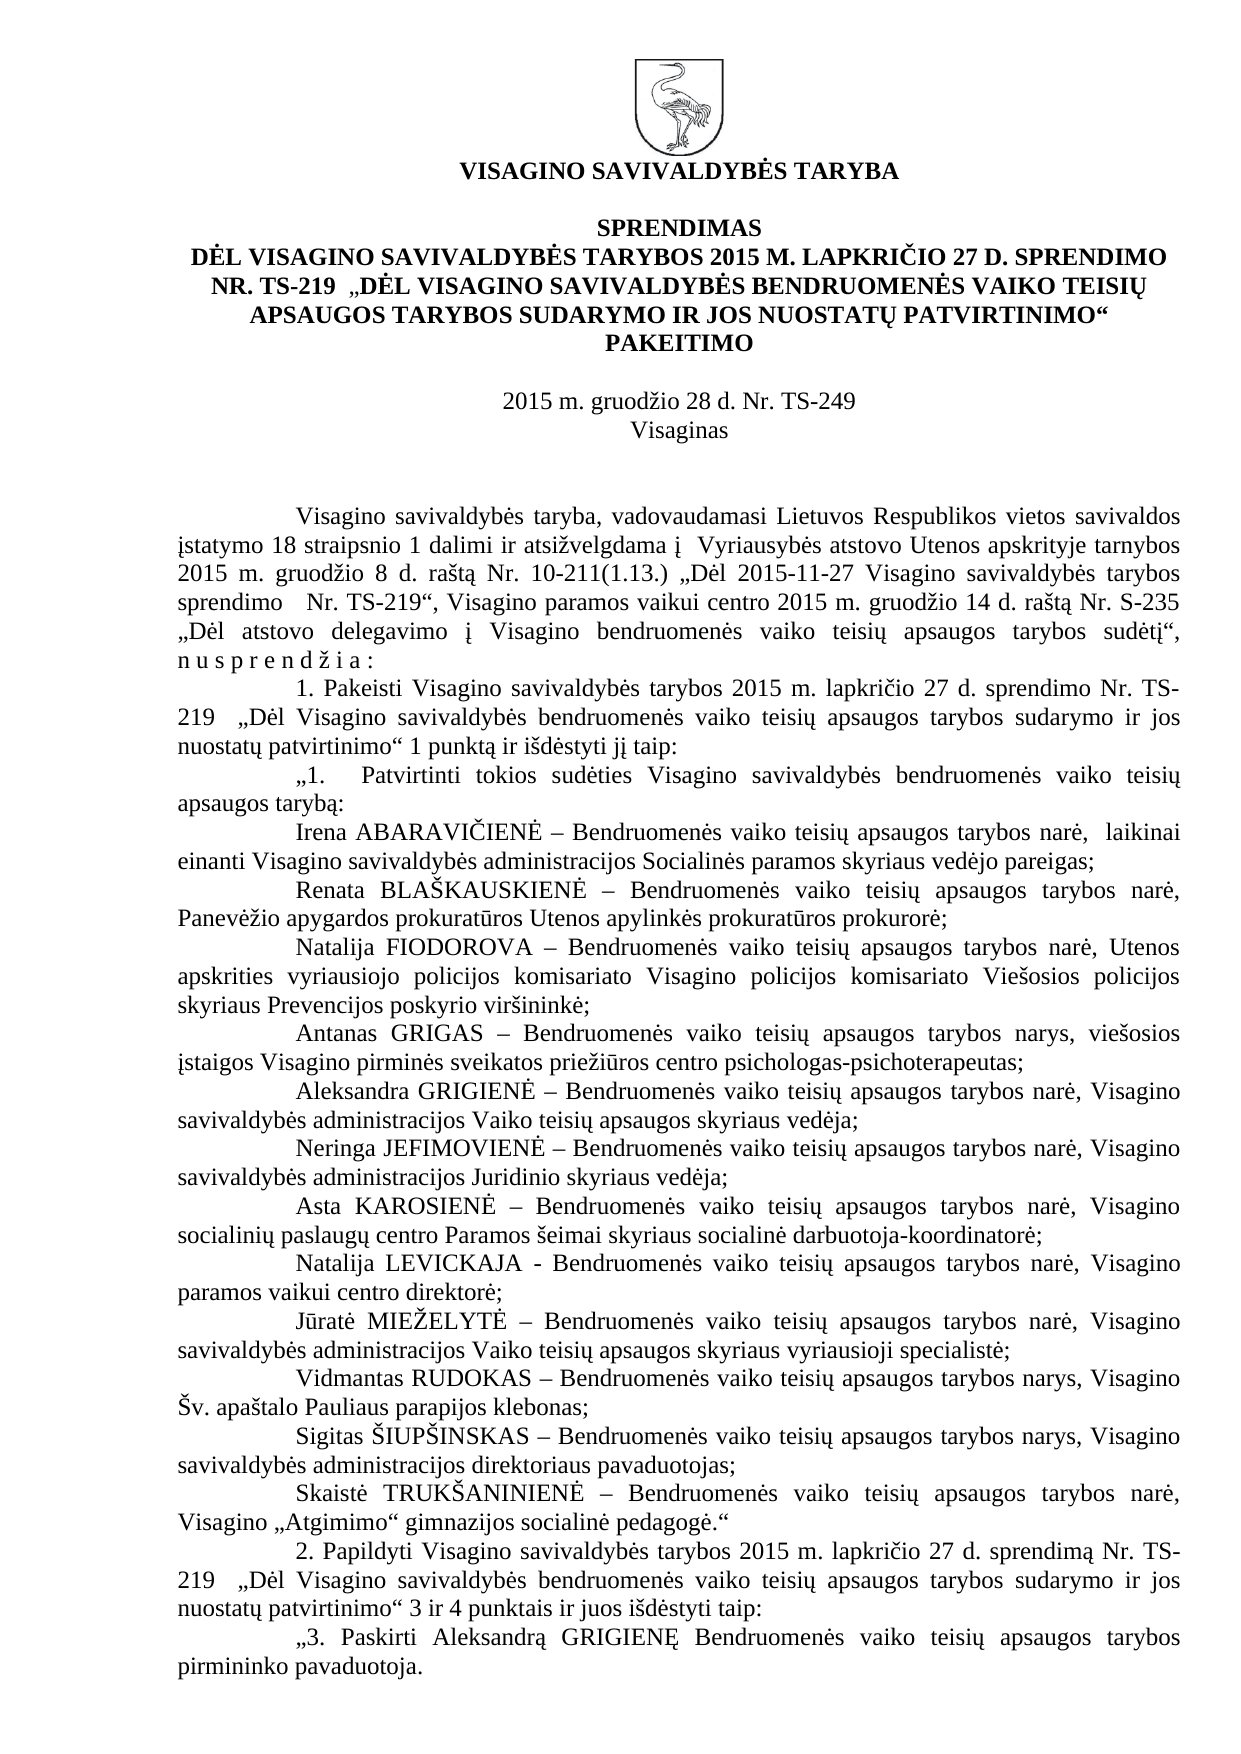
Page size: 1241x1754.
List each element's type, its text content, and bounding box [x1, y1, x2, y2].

text Sigitas ŠIUPŠINSKAS – Bendruomenės vaiko teisių apsaugos tarybos narys, Visagino savivaldybės administracijos direktoriaus pavaduotojas; [177, 1421, 1181, 1478]
text 2. Papildyti Visagino savivaldybės tarybos 2015 m. lapkričio 27 d. sprendimą Nr. TS-219 „Dėl Visagino savivaldybės bendruomenės vaiko teisių apsaugos tarybos sudarymo ir jos nuostatų patvirtinimo“ 3 ir 4 punktais ir juos išdėstyti taip: [177, 1536, 1181, 1622]
text Visagino savivaldybės taryba, vadovaudamasi Lietuvos Respublikos vietos savivaldos įstatymo 18 straipsnio 1 dalimi ir atsižvelgdama į Vyriausybės atstovo Utenos apskrityje tarnybos 2015 m. gruodžio 8 d. raštą Nr. 10-211(1.13.) „Dėl 2015-11-27 Visagino savivaldybės tarybos sprendimo Nr. TS-219“, Visagino paramos vaikui centro 2015 m. gruodžio 14 d. raštą Nr. S-235 „Dėl atstovo delegavimo į Visagino bendruomenės vaiko teisių apsaugos tarybos sudėtį“, nusprendžia: [177, 501, 1181, 673]
text Natalija FIODOROVA – Bendruomenės vaiko teisių apsaugos tarybos narė, Utenos apskrities vyriausiojo policijos komisariato Visagino policijos komisariato Viešosios policijos skyriaus Prevencijos poskyrio viršininkė; [177, 932, 1181, 1018]
text „3. Paskirti Aleksandrą GRIGIENĘ Bendruomenės vaiko teisių apsaugos tarybos pirmininko pavaduotoja. [177, 1622, 1181, 1680]
text Antanas GRIGAS – Bendruomenės vaiko teisių apsaugos tarybos narys, viešosios įstaigos Visagino pirminės sveikatos priežiūros centro psichologas-psichoterapeutas; [177, 1018, 1181, 1076]
text Neringa JEFIMOVIENĖ – Bendruomenės vaiko teisių apsaugos tarybos narė, Visagino savivaldybės administracijos Juridinio skyriaus vedėja; [177, 1133, 1181, 1191]
text DĖL VISAGINO SAVIVALDYBĖS TARYBOS 2015 M. LAPKRIČIO 27 D. SPRENDIMO NR. TS-219 „DĖL VISAGINO SAVIVALDYBĖS BENDRUOMENĖS VAIKO TEISIŲ APSAUGOS TARYBOS SUDARYMO IR JOS NUOSTATŲ PATVIRTINIMO“ PAKEITIMO [177, 242, 1181, 357]
text Renata BLAŠKAUSKIENĖ – Bendruomenės vaiko teisių apsaugos tarybos narė, Panevėžio apygardos prokuratūros Utenos apylinkės prokuratūros prokurorė; [177, 875, 1181, 932]
text Aleksandra GRIGIENĖ – Bendruomenės vaiko teisių apsaugos tarybos narė, Visagino savivaldybės administracijos Vaiko teisių apsaugos skyriaus vedėja; [177, 1076, 1181, 1133]
text 2015 m. gruodžio 28 d. Nr. TS-249 [177, 386, 1181, 415]
text Jūratė MIEŽELYTĖ – Bendruomenės vaiko teisių apsaugos tarybos narė, Visagino savivaldybės administracijos Vaiko teisių apsaugos skyriaus vyriausioji specialistė; [177, 1306, 1181, 1363]
text visagino savivaldybės taryba [177, 156, 1181, 185]
text Natalija LEVICKAJA - Bendruomenės vaiko teisių apsaugos tarybos narė, Visagino paramos vaikui centro direktorė; [177, 1248, 1181, 1306]
text SPRENDIMAS [177, 213, 1181, 242]
text Vidmantas RUDOKAS – Bendruomenės vaiko teisių apsaugos tarybos narys, Visagino Šv. apaštalo Pauliaus parapijos klebonas; [177, 1363, 1181, 1421]
text 1. Pakeisti Visagino savivaldybės tarybos 2015 m. lapkričio 27 d. sprendimo Nr. TS-219 „Dėl Visagino savivaldybės bendruomenės vaiko teisių apsaugos tarybos sudarymo ir jos nuostatų patvirtinimo“ 1 punktą ir išdėstyti jį taip: [177, 673, 1181, 760]
text Asta KAROSIENĖ – Bendruomenės vaiko teisių apsaugos tarybos narė, Visagino socialinių paslaugų centro Paramos šeimai skyriaus socialinė darbuotoja-koordinatorė; [177, 1191, 1181, 1248]
text Irena ABARAVIČIENĖ – Bendruomenės vaiko teisių apsaugos tarybos narė, laikinai einanti Visagino savivaldybės administracijos Socialinės paramos skyriaus vedėjo pareigas; [177, 817, 1181, 875]
text „1. Patvirtinti tokios sudėties Visagino savivaldybės bendruomenės vaiko teisių apsaugos tarybą: [177, 760, 1181, 817]
text Skaistė TRUKŠANINIENĖ – Bendruomenės vaiko teisių apsaugos tarybos narė, Visagino „Atgimimo“ gimnazijos socialinė pedagogė.“ [177, 1478, 1181, 1536]
text Visaginas [177, 415, 1181, 443]
